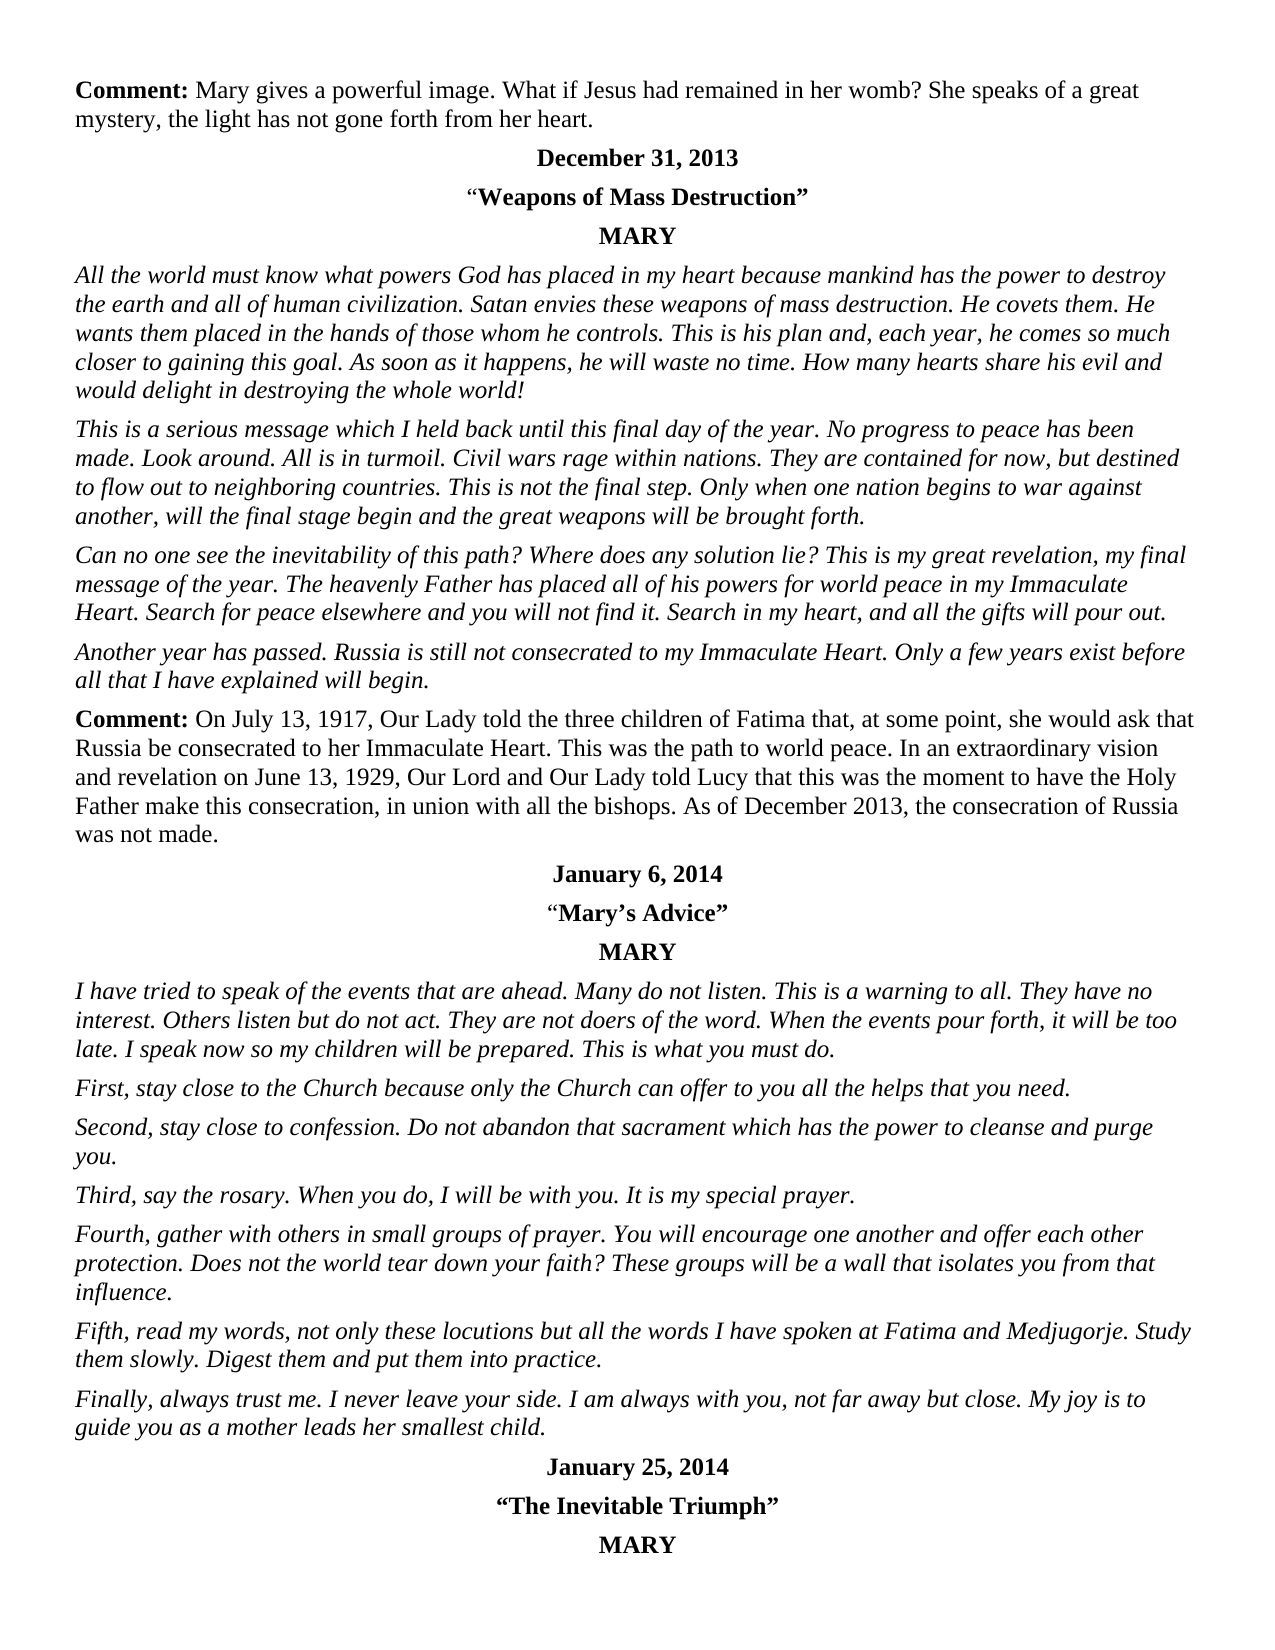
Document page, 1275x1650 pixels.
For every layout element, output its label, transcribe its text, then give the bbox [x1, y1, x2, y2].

text Another year has passed. Russia is still not consecrated to my Immaculate Heart. Only a few years exist before all that I have explained will begin. [75, 637, 1200, 694]
text First, stay close to the Church because only the Church can offer to you all the helps that you need. [75, 1073, 1200, 1102]
text “The Inevitable Triumph” [75, 1491, 1200, 1519]
text Can no one see the inevitability of this path? Where does any solution lie? This is my great revelation, my final message of the year. The heavenly Father has placed all of his powers for world peace in my Immaculate Heart. Search for peace elsewhere and you will not find it. Search in my heart, and all the gifts will pour out. [75, 540, 1200, 626]
text Fourth, gather with others in small groups of prayer. You will encourage one another and offer each other protection. Does not the world tear down your faith? These groups will be a wall that isolates you from that influence. [75, 1219, 1200, 1305]
text I have tried to speak of the events that are ahead. Many do not listen. This is a warning to all. They have no interest. Others listen but do not act. They are not doers of the word. When the events pour forth, it will be too late. I speak now so my children will be prepared. This is what you must do. [75, 976, 1200, 1062]
text This is a serious message which I held back until this final day of the year. No progress to peace has been made. Look around. All is in turmoil. Civil wars rage within nations. They are contained for now, but destined to flow out to neighboring countries. This is not the final step. Only when one nation begins to war against another, will the final stage begin and the great weapons will be brought forth. [75, 414, 1200, 529]
text Second, stay close to confession. Do not abandon that sacrament which has the power to cleanse and purge you. [75, 1112, 1200, 1169]
text December 31, 2013 [75, 143, 1200, 172]
text MARY [75, 221, 1200, 250]
text MARY [75, 1530, 1200, 1559]
text “Mary’s Advice” [75, 898, 1200, 927]
text Comment: Mary gives a powerful image. What if Jesus had remained in her womb? She speaks of a great mystery, the light has not gone forth from her heart. [75, 75, 1200, 132]
text January 25, 2014 [75, 1452, 1200, 1480]
text All the world must know what powers God has placed in my heart because mankind has the power to destroy the earth and all of human civilization. Satan envies these weapons of mass destruction. He covets them. He wants them placed in the hands of those whom he controls. This is his plan and, each year, he comes so much closer to gaining this goal. As soon as it happens, he will waste no time. How many hearts share his evil and would delight in destroying the whole world! [75, 260, 1200, 404]
text “Weapons of Mass Destruction” [75, 182, 1200, 211]
text Comment: On July 13, 1917, Our Lady told the three children of Fatima that, at some point, she would ask that Russia be consecrated to her Immaculate Heart. This was the path to world peace. In an extraordinary vision and revelation on June 13, 1929, Our Lord and Our Lady told Lucy that this was the moment to have the Holy Father make this consecration, in union with all the bishops. As of December 2013, the consecration of Russia was not made. [75, 704, 1200, 848]
text Finally, always trust me. I never leave your side. I am always with you, not far away but close. My joy is to guide you as a mother leads her smallest child. [75, 1384, 1200, 1441]
text January 6, 2014 [75, 859, 1200, 887]
text Fifth, read my words, not only these locutions but all the words I have spoken at Fatima and Medjugorje. Study them slowly. Digest them and put them into practice. [75, 1316, 1200, 1373]
text Third, say the rosary. When you do, I will be with you. It is my special prayer. [75, 1180, 1200, 1209]
text MARY [75, 937, 1200, 966]
